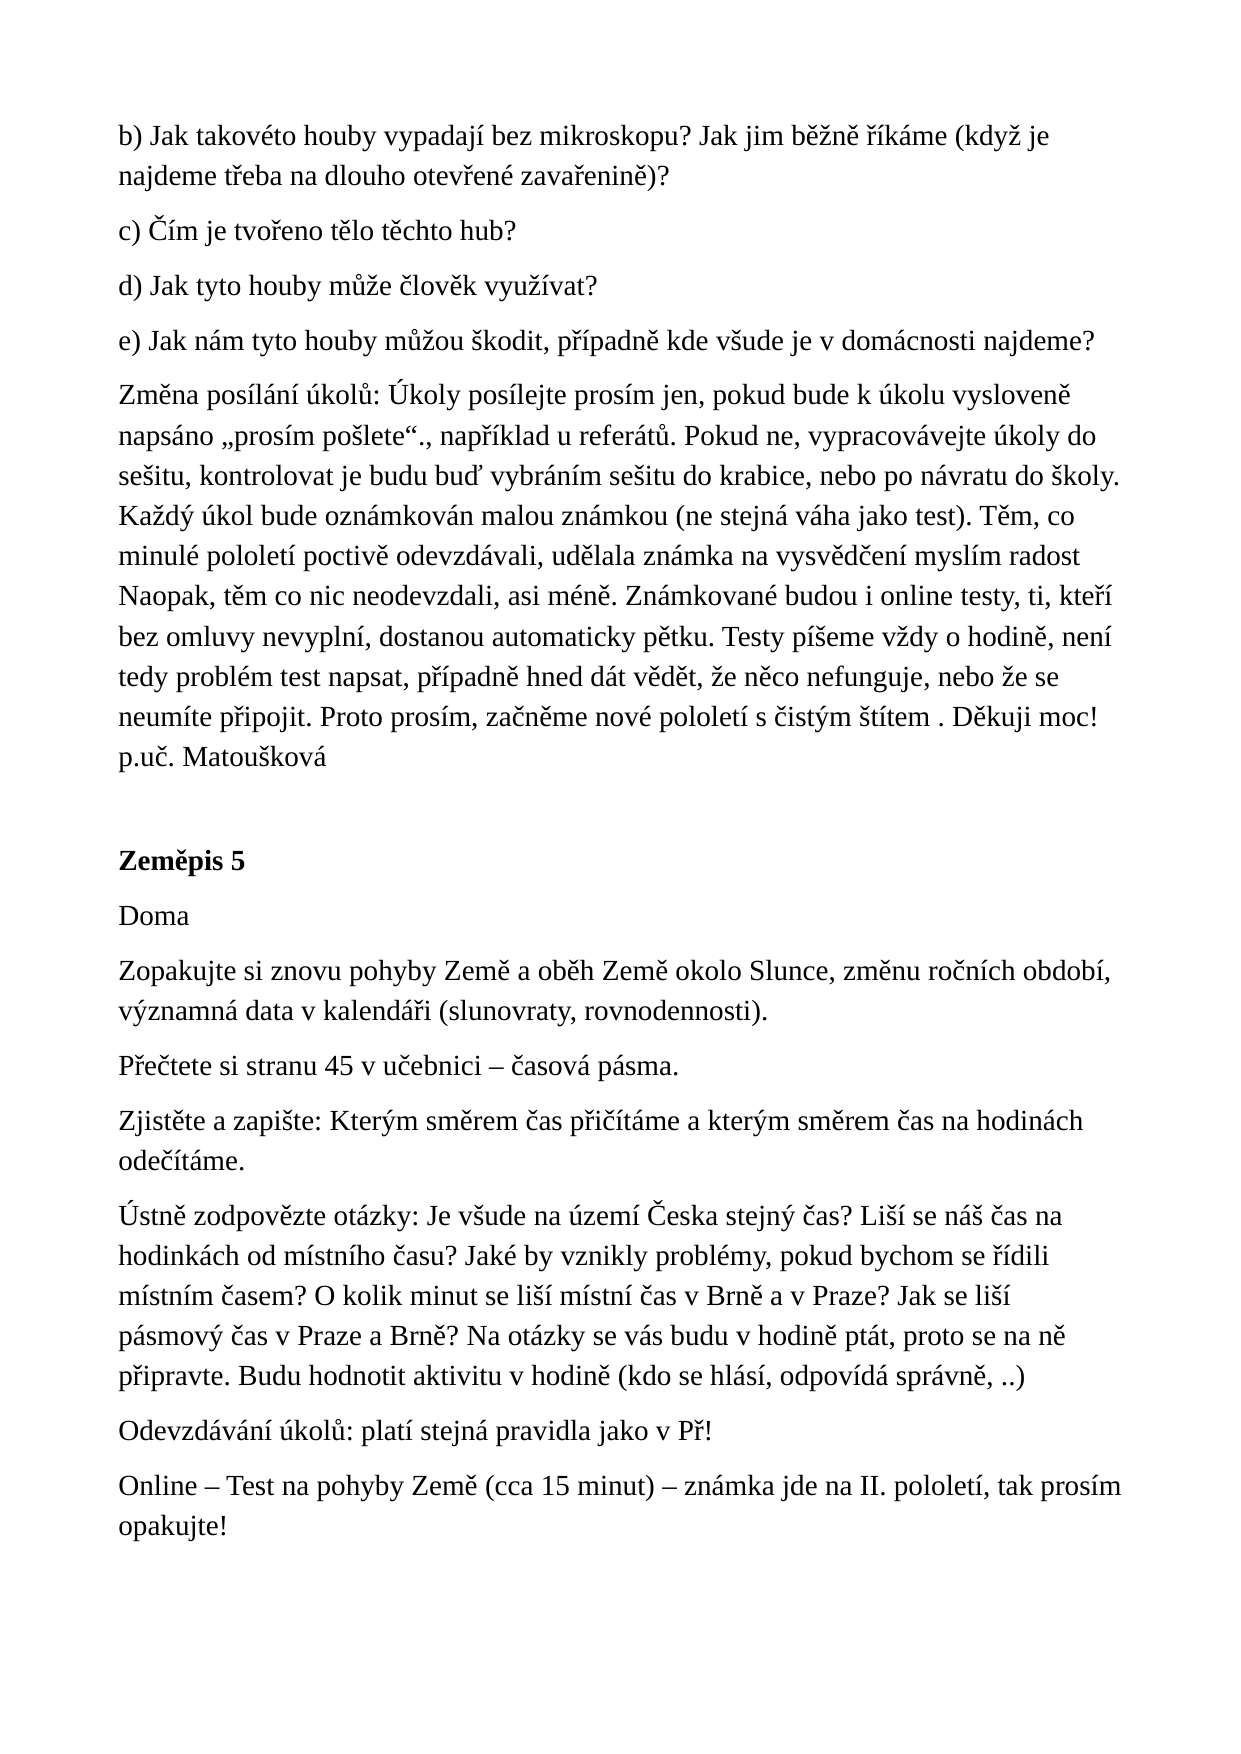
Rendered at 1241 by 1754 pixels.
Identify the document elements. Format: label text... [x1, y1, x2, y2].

text Doma [118, 898, 1122, 932]
text c) Čím je tvořeno tělo těchto hub? [118, 213, 1122, 247]
text Odevzdávání úkolů: platí stejná pravidla jako v Př! [118, 1413, 1122, 1447]
text d) Jak tyto houby může člověk využívat? [118, 268, 1122, 301]
text Přečtete si stranu 45 v učebnici – časová pásma. [118, 1048, 1122, 1081]
text e) Jak nám tyto houby můžou škodit, případně kde všude je v domácnosti najdeme? [118, 323, 1122, 356]
text Zopakujte si znovu pohyby Země a oběh Země okolo Slunce, změnu ročních období, významná data v kalendáři (slunovraty, rovnodennosti). [118, 953, 1122, 1027]
text Online – Test na pohyby Země (cca 15 minut) – známka jde na II. pololetí, tak prosím opakujte! [118, 1468, 1122, 1542]
text Ústně zodpovězte otázky: Je všude na území Česka stejný čas? Liší se náš čas na hodinkách od místního času? Jaké by vznikly problémy, pokud bychom se řídili místním časem? O kolik minut se liší místní čas v Brně a v Praze? Jak se liší pásmový čas v Praze a Brně? Na otázky se vás budu v hodině ptát, proto se na ně připravte. Budu hodnotit aktivitu v hodině (kdo se hlásí, odpovídá správně, ..) [118, 1198, 1122, 1392]
text Zeměpis 5 [118, 843, 1122, 877]
text Zjistěte a zapište: Kterým směrem čas přičítáme a kterým směrem čas na hodinách odečítáme. [118, 1103, 1122, 1176]
text b) Jak takovéto houby vypadají bez mikroskopu? Jak jim běžně říkáme (když je najdeme třeba na dlouho otevřené zavařenině)? [118, 118, 1122, 192]
text Změna posílání úkolů: Úkoly posílejte prosím jen, pokud bude k úkolu vysloveně napsáno „prosím pošlete“., například u referátů. Pokud ne, vypracovávejte úkoly do sešitu, kontrolovat je budu buď vybráním sešitu do krabice, nebo po návratu do školy. Každý úkol bude oznámkován malou známkou (ne stejná váha jako test). Těm, co minulé pololetí poctivě odevzdávali, udělala známka na vysvědčení myslím radost Naopak, těm co nic neodevzdali, asi méně. Známkované budou i online testy, ti, kteří bez omluvy nevyplní, dostanou automaticky pětku. Testy píšeme vždy o hodině, není tedy problém test napsat, případně hned dát vědět, že něco nefunguje, nebo že se neumíte připojit. Proto prosím, začněme nové pololetí s čistým štítem . Děkuji moc! p.uč. Matoušková [118, 377, 1122, 773]
